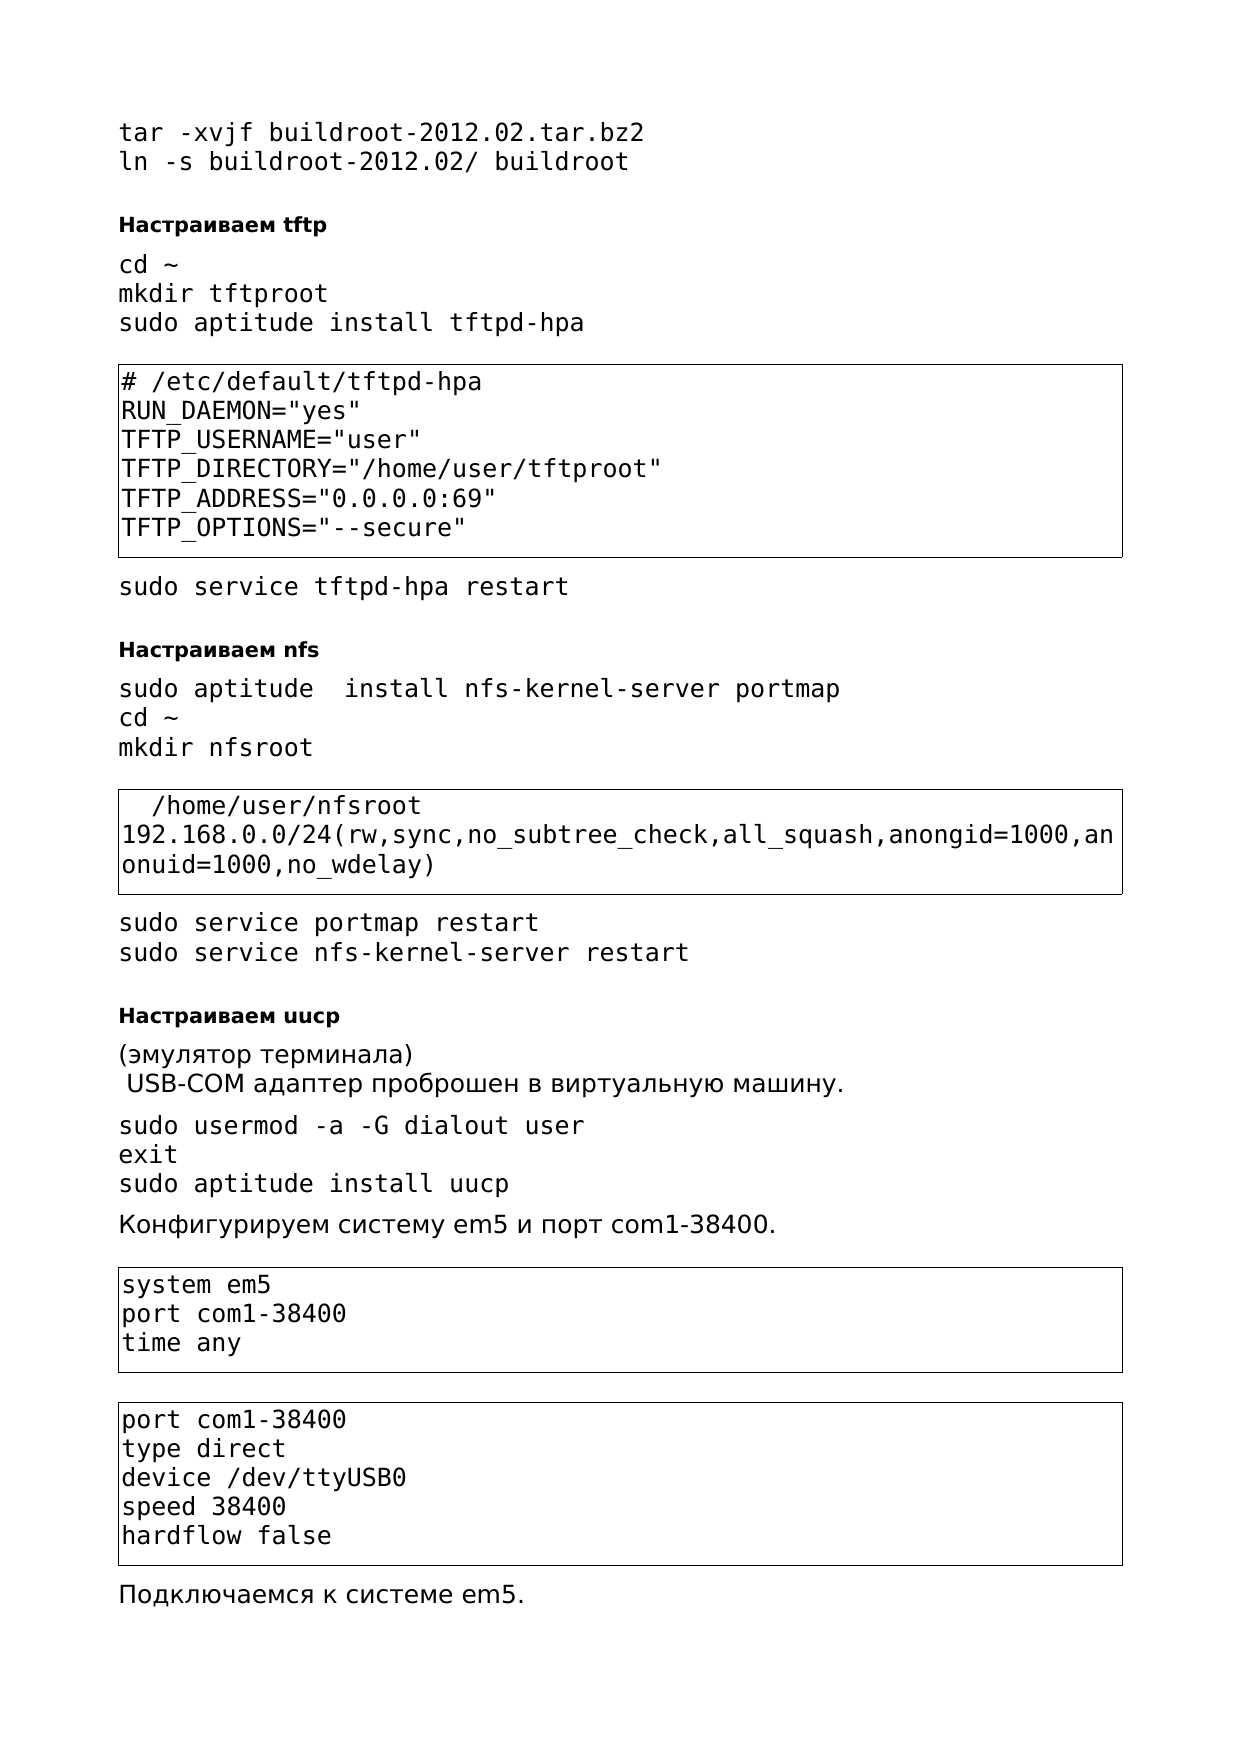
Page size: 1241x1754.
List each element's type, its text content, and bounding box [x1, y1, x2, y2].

table_header # /etc/default/tftpd-hpa RUN_DAEMON="yes" TFTP_USERNAME="user" TFTP_DIRECTORY="/home/user/tftproot" TFTP_ADDRESS="0.0.0.0:69" TFTP_OPTIONS="--secure" [119, 365, 1122, 557]
text sudo service tftpd-hpa restart [118, 572, 1122, 601]
text sudo aptitude install nfs-kernel-server portmap cd ~ mkdir nfsroot [118, 674, 1122, 762]
text Конфигурируем систему em5 и порт com1-38400. [118, 1211, 1122, 1240]
table_header system em5 port com1-38400 time any [119, 1268, 1122, 1372]
subtitle Настраиваем tftp [118, 213, 1122, 237]
text sudo service portmap restart sudo service nfs-kernel-server restart [118, 908, 1122, 967]
table_header /home/user/nfsroot 192.168.0.0/24(rw,sync,no_subtree_check,all_squash,anongid=1000,anonuid=1000,no_wdelay) [119, 790, 1122, 894]
text cd ~ mkdir tftproot sudo aptitude install tftpd-hpa [118, 250, 1122, 337]
text (эмулятор терминала) USB-COM адаптер проброшен в виртуальную машину. [118, 1040, 1122, 1099]
subtitle Настраиваем uucp [118, 1004, 1122, 1028]
text sudo usermod -a -G dialout user exit sudo aptitude install uucp [118, 1111, 1122, 1199]
text Подключаемся к системе em5. [118, 1580, 1122, 1609]
text tar -xvjf buildroot-2012.02.tar.bz2 ln -s buildroot-2012.02/ buildroot [118, 118, 1122, 176]
subtitle Настраиваем nfs [118, 638, 1122, 662]
table_header port com1-38400 type direct device /dev/ttyUSB0 speed 38400 hardflow false [119, 1403, 1122, 1565]
